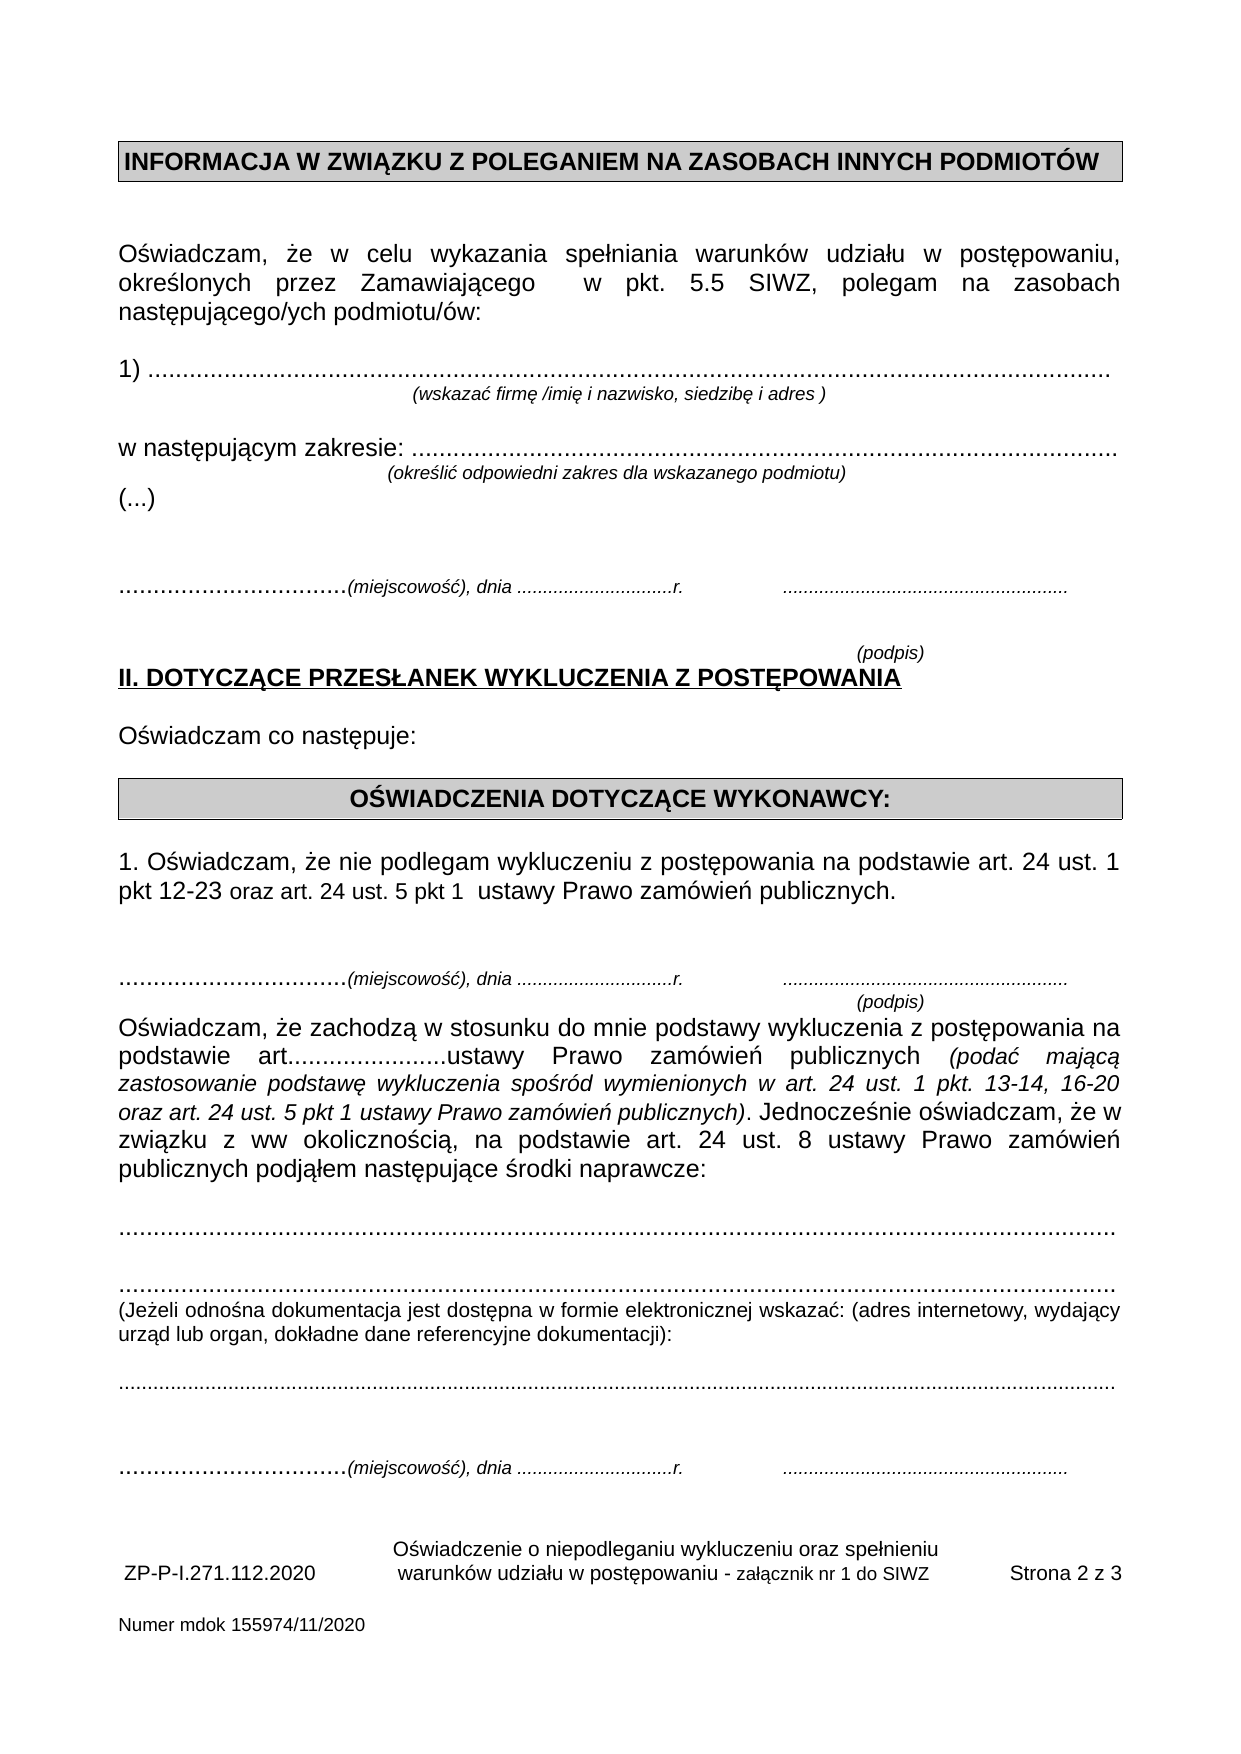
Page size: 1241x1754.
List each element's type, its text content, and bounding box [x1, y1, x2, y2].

text (...) [118, 483, 1122, 512]
text II. DOTYCZĄCE PRZESŁANEK WYKLUCZENIA Z POSTĘPOWANIA [118, 663, 1122, 692]
text 1) ........................................................................................................................................... [118, 354, 1122, 383]
text (Jeżeli odnośna dokumentacja jest dostępna w formie elektronicznej wskazać: (adres internetowy, wydający urząd lub organ, dokładne dane referencyjne dokumentacji): [118, 1298, 1122, 1346]
text (wskazać firmę /imię i nazwisko, siedzibę i adres ) [118, 383, 1122, 404]
table_header OŚWIADCZENIA DOTYCZĄCE WYKONAWCY: [119, 779, 1122, 818]
text (podpis) [118, 642, 1122, 663]
text 1. Oświadczam, że nie podlegam wykluczeniu z postępowania na podstawie art. 24 ust. 1 pkt 12-23 oraz art. 24 ust. 5 pkt 1 ustawy Prawo zamówień publicznych. [118, 847, 1122, 905]
text ............................................................................................................................................................................. [118, 1369, 1122, 1393]
text .................................(miejscowość), dnia ..............................r. ....................................................... [118, 570, 1122, 598]
text Oświadczam, że zachodzą w stosunku do mnie podstawy wykluczenia z postępowania na podstawie art.......................ustawy Prawo zamówień publicznych (podać mającą zastosowanie podstawę wykluczenia spośród wymienionych w art. 24 ust. 1 pkt. 13-14, 16-20 oraz art. 24 ust. 5 pkt 1 ustawy Prawo zamówień publicznych). Jednocześnie oświadczam, że w związku z ww okolicznością, na podstawie art. 24 ust. 8 ustawy Prawo zamówień publicznych podjąłem następujące środki naprawcze: [118, 1013, 1122, 1183]
text w następującym zakresie: ...................................................................................................... [118, 433, 1122, 462]
text ................................................................................................................................................ [118, 1211, 1122, 1240]
text (podpis) [118, 991, 1122, 1013]
text ................................................................................................................................................ [118, 1269, 1122, 1298]
text Oświadczam, że w celu wykazania spełniania warunków udziału w postępowaniu, określonych przez Zamawiającego w pkt. 5.5 SIWZ, polegam na zasobach następującego/ych podmiotu/ów: [118, 239, 1122, 325]
text (określić odpowiedni zakres dla wskazanego podmiotu) [118, 462, 1122, 483]
text Oświadczam co następuje: [118, 721, 1122, 749]
text .................................(miejscowość), dnia ..............................r. ....................................................... [118, 1451, 1122, 1480]
table_header INFORMACJA W ZWIĄZKU Z POLEGANIEM NA ZASOBACH INNYCH PODMIOTÓW [119, 142, 1122, 181]
text .................................(miejscowość), dnia ..............................r. ....................................................... [118, 962, 1122, 991]
